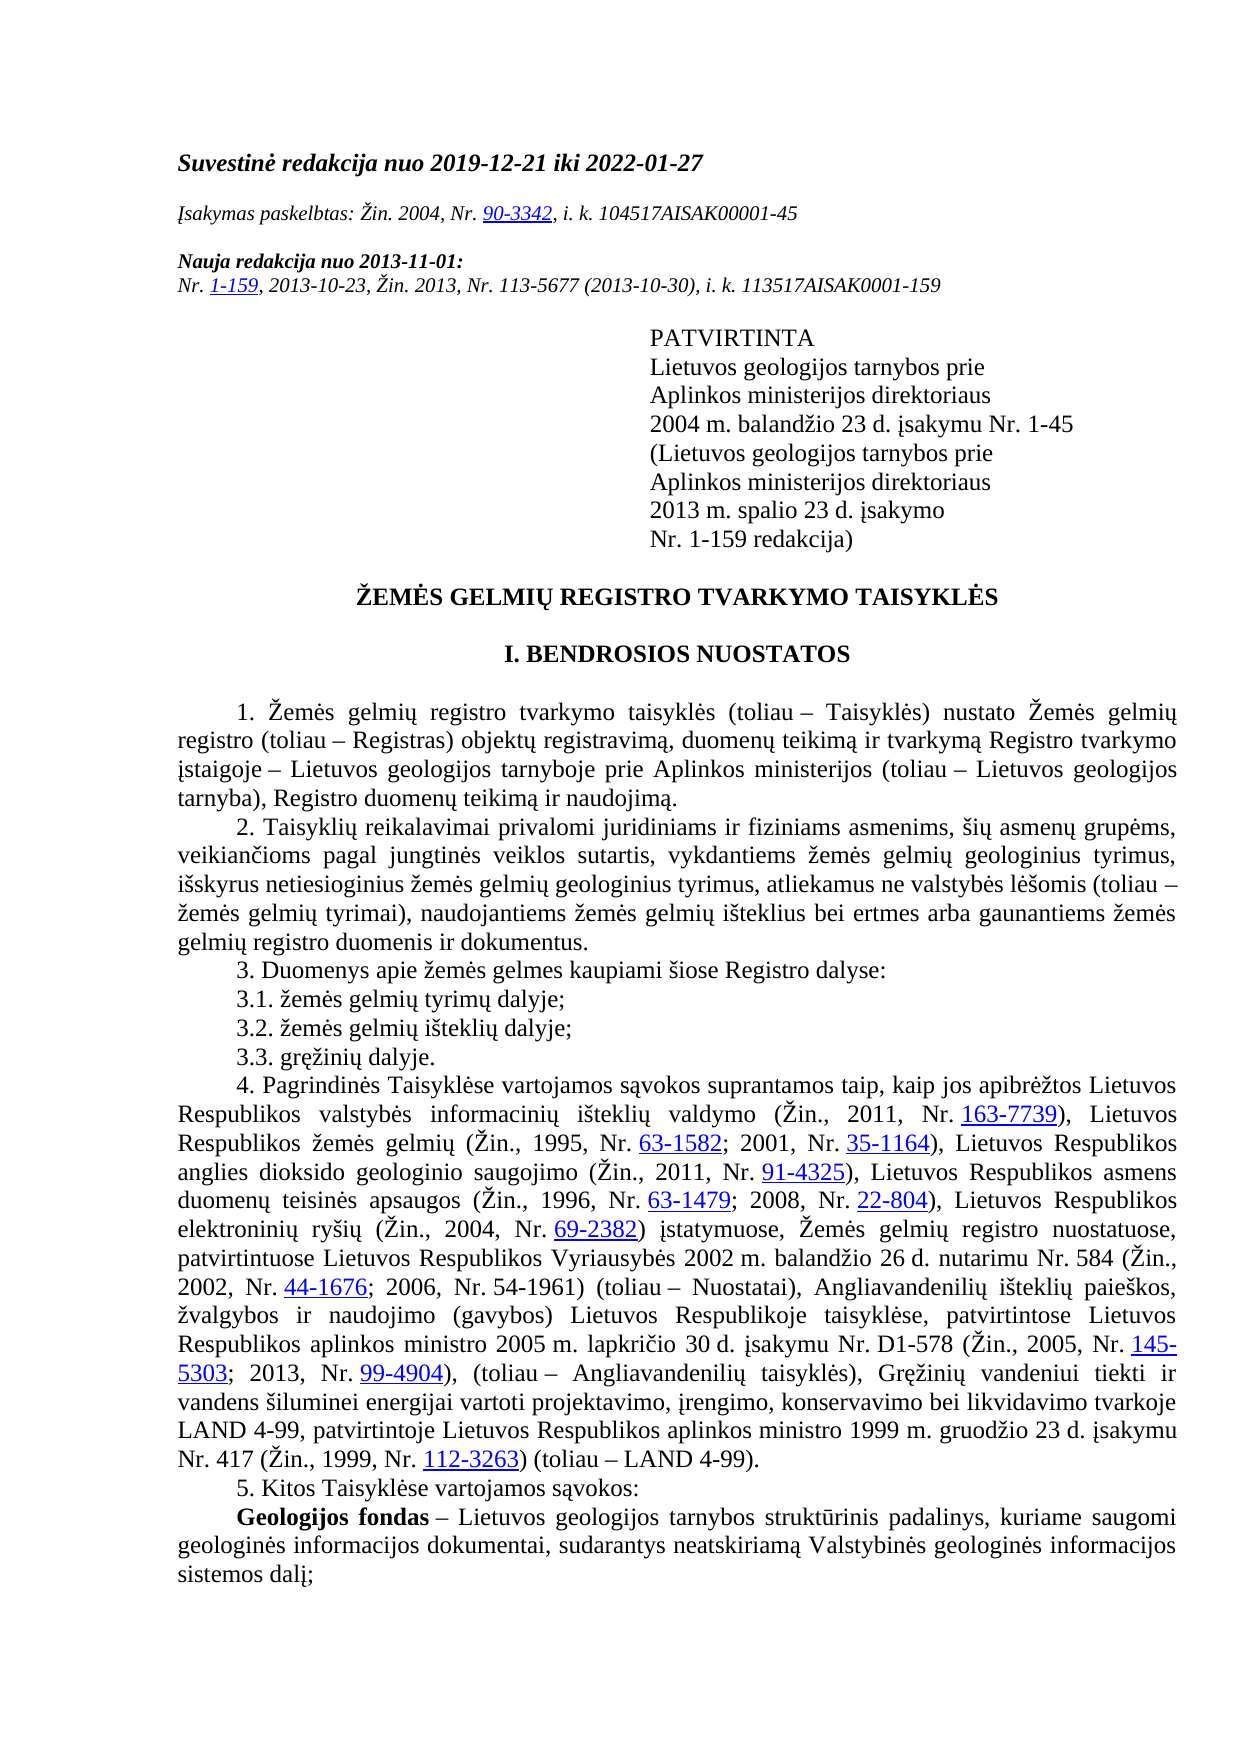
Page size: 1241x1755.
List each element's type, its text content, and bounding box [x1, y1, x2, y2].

text Lietuvos geologijos tarnybos prie [649, 352, 1177, 381]
text Nauja redakcija nuo 2013-11-01: [177, 249, 1177, 273]
text Nr. 1-159 redakcija) [649, 524, 1177, 553]
text 3. Duomenys apie žemės gelmes kaupiami šiose Registro dalyse: [177, 956, 1177, 984]
text 5. Kitos Taisyklėse vartojamos sąvokos: [177, 1473, 1177, 1502]
text 2013 m. spalio 23 d. įsakymo [649, 496, 1177, 524]
text Geologijos fondas – Lietuvos geologijos tarnybos struktūrinis padalinys, kuriame saugomi geologinės informacijos dokumentai, sudarantys neatskiriamą Valstybinės geologinės informacijos sistemos dalį; [177, 1502, 1177, 1588]
text Nr. 1-159, 2013-10-23, Žin. 2013, Nr. 113-5677 (2013-10-30), i. k. 113517AISAK0001-159 [177, 273, 1177, 297]
text Įsakymas paskelbtas: Žin. 2004, Nr. 90-3342, i. k. 104517AISAK00001-45 [177, 201, 1177, 224]
text 3.2. žemės gelmių išteklių dalyje; [177, 1013, 1177, 1042]
text Suvestinė redakcija nuo 2019-12-21 iki 2022-01-27 [177, 148, 1177, 176]
text Aplinkos ministerijos direktoriaus [649, 467, 1177, 496]
text 1. Žemės gelmių registro tvarkymo taisyklės (toliau – Taisyklės) nustato Žemės gelmių registro (toliau – Registras) objektų registravimą, duomenų teikimą ir tvarkymą Registro tvarkymo įstaigoje – Lietuvos geologijos tarnyboje prie Aplinkos ministerijos (toliau – Lietuvos geologijos tarnyba), Registro duomenų teikimą ir naudojimą. [177, 697, 1177, 812]
text ŽEMĖS GELMIŲ REGISTRO TVARKYMO TAISYKLĖS [177, 582, 1177, 611]
text PATVIRTINTA [649, 323, 1177, 352]
text Aplinkos ministerijos direktoriaus [649, 381, 1177, 409]
text 2. Taisyklių reikalavimai privalomi juridiniams ir fiziniams asmenims, šių asmenų grupėms, veikiančioms pagal jungtinės veiklos sutartis, vykdantiems žemės gelmių geologinius tyrimus, išskyrus netiesioginius žemės gelmių geologinius tyrimus, atliekamus ne valstybės lėšomis (toliau – žemės gelmių tyrimai), naudojantiems žemės gelmių išteklius bei ertmes arba gaunantiems žemės gelmių registro duomenis ir dokumentus. [177, 812, 1177, 956]
text 4. Pagrindinės Taisyklėse vartojamos sąvokos suprantamos taip, kaip jos apibrėžtos Lietuvos Respublikos valstybės informacinių išteklių valdymo (Žin., 2011, Nr. 163-7739), Lietuvos Respublikos žemės gelmių (Žin., 1995, Nr. 63-1582; 2001, Nr. 35-1164), Lietuvos Respublikos anglies dioksido geologinio saugojimo (Žin., 2011, Nr. 91-4325), Lietuvos Respublikos asmens duomenų teisinės apsaugos (Žin., 1996, Nr. 63-1479; 2008, Nr. 22-804), Lietuvos Respublikos elektroninių ryšių (Žin., 2004, Nr. 69-2382) įstatymuose, Žemės gelmių registro nuostatuose, patvirtintuose Lietuvos Respublikos Vyriausybės 2002 m. balandžio 26 d. nutarimu Nr. 584 (Žin., 2002, Nr. 44-1676; 2006, Nr. 54-1961) (toliau – Nuostatai), Angliavandenilių išteklių paieškos, žvalgybos ir naudojimo (gavybos) Lietuvos Respublikoje taisyklėse, patvirtintose Lietuvos Respublikos aplinkos ministro 2005 m. lapkričio 30 d. įsakymu Nr. D1-578 (Žin., 2005, Nr. 145-5303; 2013, Nr. 99-4904), (toliau – Angliavandenilių taisyklės), Gręžinių vandeniui tiekti ir vandens šiluminei energijai vartoti projektavimo, įrengimo, konservavimo bei likvidavimo tvarkoje LAND 4-99, patvirtintoje Lietuvos Respublikos aplinkos ministro 1999 m. gruodžio 23 d. įsakymu Nr. 417 (Žin., 1999, Nr. 112-3263) (toliau – LAND 4-99). [177, 1071, 1177, 1473]
text 3.1. žemės gelmių tyrimų dalyje; [177, 984, 1177, 1013]
text 2004 m. balandžio 23 d. įsakymu Nr. 1-45 [649, 409, 1177, 438]
text 3.3. gręžinių dalyje. [177, 1042, 1177, 1071]
text (Lietuvos geologijos tarnybos prie [649, 438, 1177, 467]
text I. BENDROSIOS NUOSTATOS [177, 639, 1177, 668]
